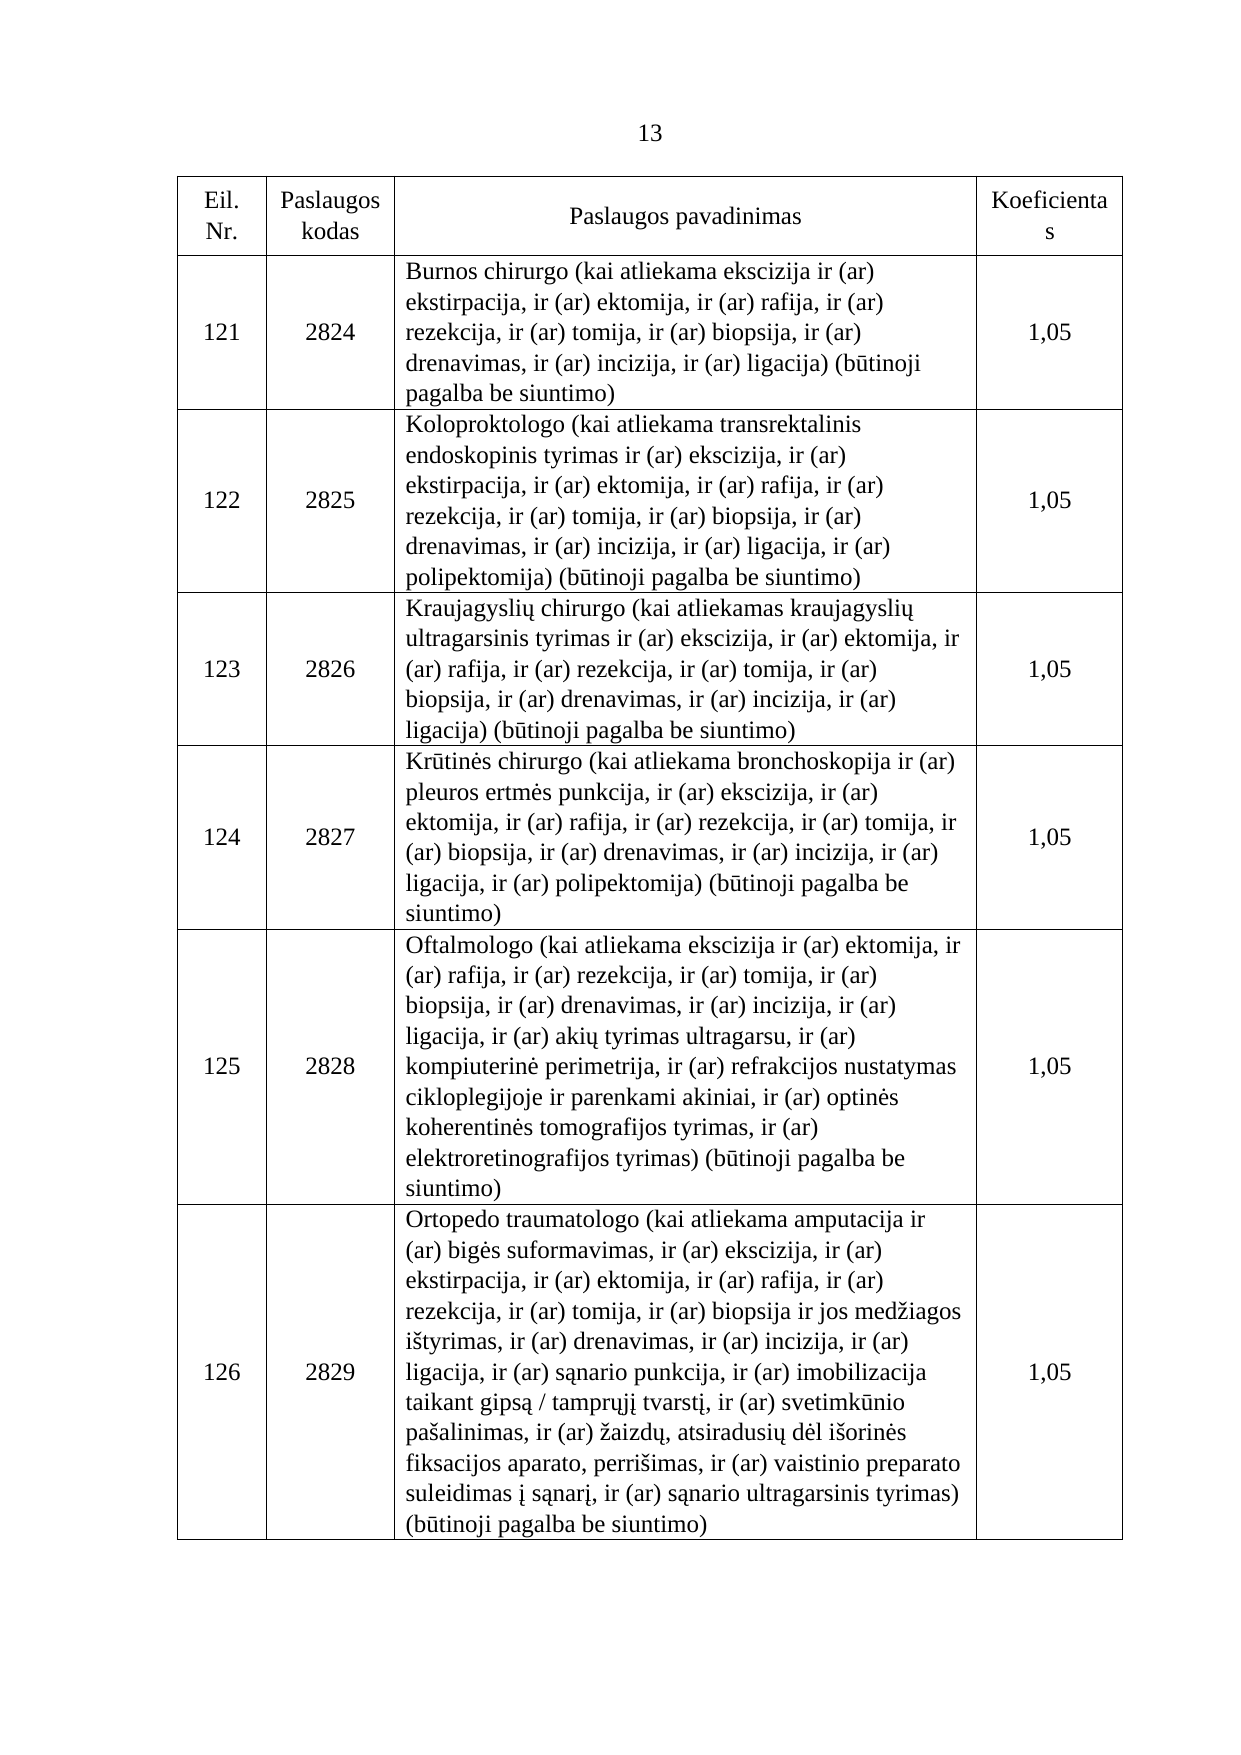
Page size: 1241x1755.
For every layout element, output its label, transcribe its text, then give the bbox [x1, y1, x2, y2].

table_cell 124 [178, 746, 266, 929]
table_cell Oftalmologo (kai atliekama ekscizija ir (ar) ektomija, ir (ar) rafija, ir (ar) rezekcija, ir (ar) tomija, ir (ar) biopsija, ir (ar) drenavimas, ir (ar) incizija, ir (ar) ligacija, ir (ar) akių tyrimas ultragarsu, ir (ar) kompiuterinė perimetrija, ir (ar) refrakcijos nustatymas cikloplegijoje ir parenkami akiniai, ir (ar) optinės koherentinės tomografijos tyrimas, ir (ar) elektroretinografijos tyrimas) (būtinoji pagalba be siuntimo) [395, 930, 976, 1203]
table_header Eil. Nr. [178, 177, 266, 255]
table_cell 2825 [267, 410, 394, 592]
table_cell 121 [178, 256, 266, 408]
table_cell 122 [178, 410, 266, 592]
table_header Paslaugos pavadinimas [395, 177, 976, 255]
table_cell 126 [178, 1205, 266, 1539]
table_cell 1,05 [977, 930, 1122, 1203]
table_cell Kraujagyslių chirurgo (kai atliekamas kraujagyslių ultragarsinis tyrimas ir (ar) ekscizija, ir (ar) ektomija, ir (ar) rafija, ir (ar) rezekcija, ir (ar) tomija, ir (ar) biopsija, ir (ar) drenavimas, ir (ar) incizija, ir (ar) ligacija) (būtinoji pagalba be siuntimo) [395, 593, 976, 745]
table_header Koeficientas [977, 177, 1122, 255]
table_cell 1,05 [977, 593, 1122, 745]
table_cell 2826 [267, 593, 394, 745]
table_cell 1,05 [977, 746, 1122, 929]
table_header Paslaugos kodas [267, 177, 394, 255]
table_cell 1,05 [977, 1205, 1122, 1539]
table_cell 1,05 [977, 256, 1122, 408]
table_cell 123 [178, 593, 266, 745]
table_cell Ortopedo traumatologo (kai atliekama amputacija ir (ar) bigės suformavimas, ir (ar) ekscizija, ir (ar) ekstirpacija, ir (ar) ektomija, ir (ar) rafija, ir (ar) rezekcija, ir (ar) tomija, ir (ar) biopsija ir jos medžiagos ištyrimas, ir (ar) drenavimas, ir (ar) incizija, ir (ar) ligacija, ir (ar) sąnario punkcija, ir (ar) imobilizacija taikant gipsą / tamprųjį tvarstį, ir (ar) svetimkūnio pašalinimas, ir (ar) žaizdų, atsiradusių dėl išorinės fiksacijos aparato, perrišimas, ir (ar) vaistinio preparato suleidimas į sąnarį, ir (ar) sąnario ultragarsinis tyrimas) (būtinoji pagalba be siuntimo) [395, 1205, 976, 1539]
table_cell Koloproktologo (kai atliekama transrektalinis endoskopinis tyrimas ir (ar) ekscizija, ir (ar) ekstirpacija, ir (ar) ektomija, ir (ar) rafija, ir (ar) rezekcija, ir (ar) tomija, ir (ar) biopsija, ir (ar) drenavimas, ir (ar) incizija, ir (ar) ligacija, ir (ar) polipektomija) (būtinoji pagalba be siuntimo) [395, 410, 976, 592]
table_cell Burnos chirurgo (kai atliekama ekscizija ir (ar) ekstirpacija, ir (ar) ektomija, ir (ar) rafija, ir (ar) rezekcija, ir (ar) tomija, ir (ar) biopsija, ir (ar) drenavimas, ir (ar) incizija, ir (ar) ligacija) (būtinoji pagalba be siuntimo) [395, 256, 976, 408]
table_cell Krūtinės chirurgo (kai atliekama bronchoskopija ir (ar) pleuros ertmės punkcija, ir (ar) ekscizija, ir (ar) ektomija, ir (ar) rafija, ir (ar) rezekcija, ir (ar) tomija, ir (ar) biopsija, ir (ar) drenavimas, ir (ar) incizija, ir (ar) ligacija, ir (ar) polipektomija) (būtinoji pagalba be siuntimo) [395, 746, 976, 929]
table_cell 1,05 [977, 410, 1122, 592]
table_cell 2824 [267, 256, 394, 408]
table_cell 2828 [267, 930, 394, 1203]
table_cell 125 [178, 930, 266, 1203]
table_cell 2829 [267, 1205, 394, 1539]
table_cell 2827 [267, 746, 394, 929]
